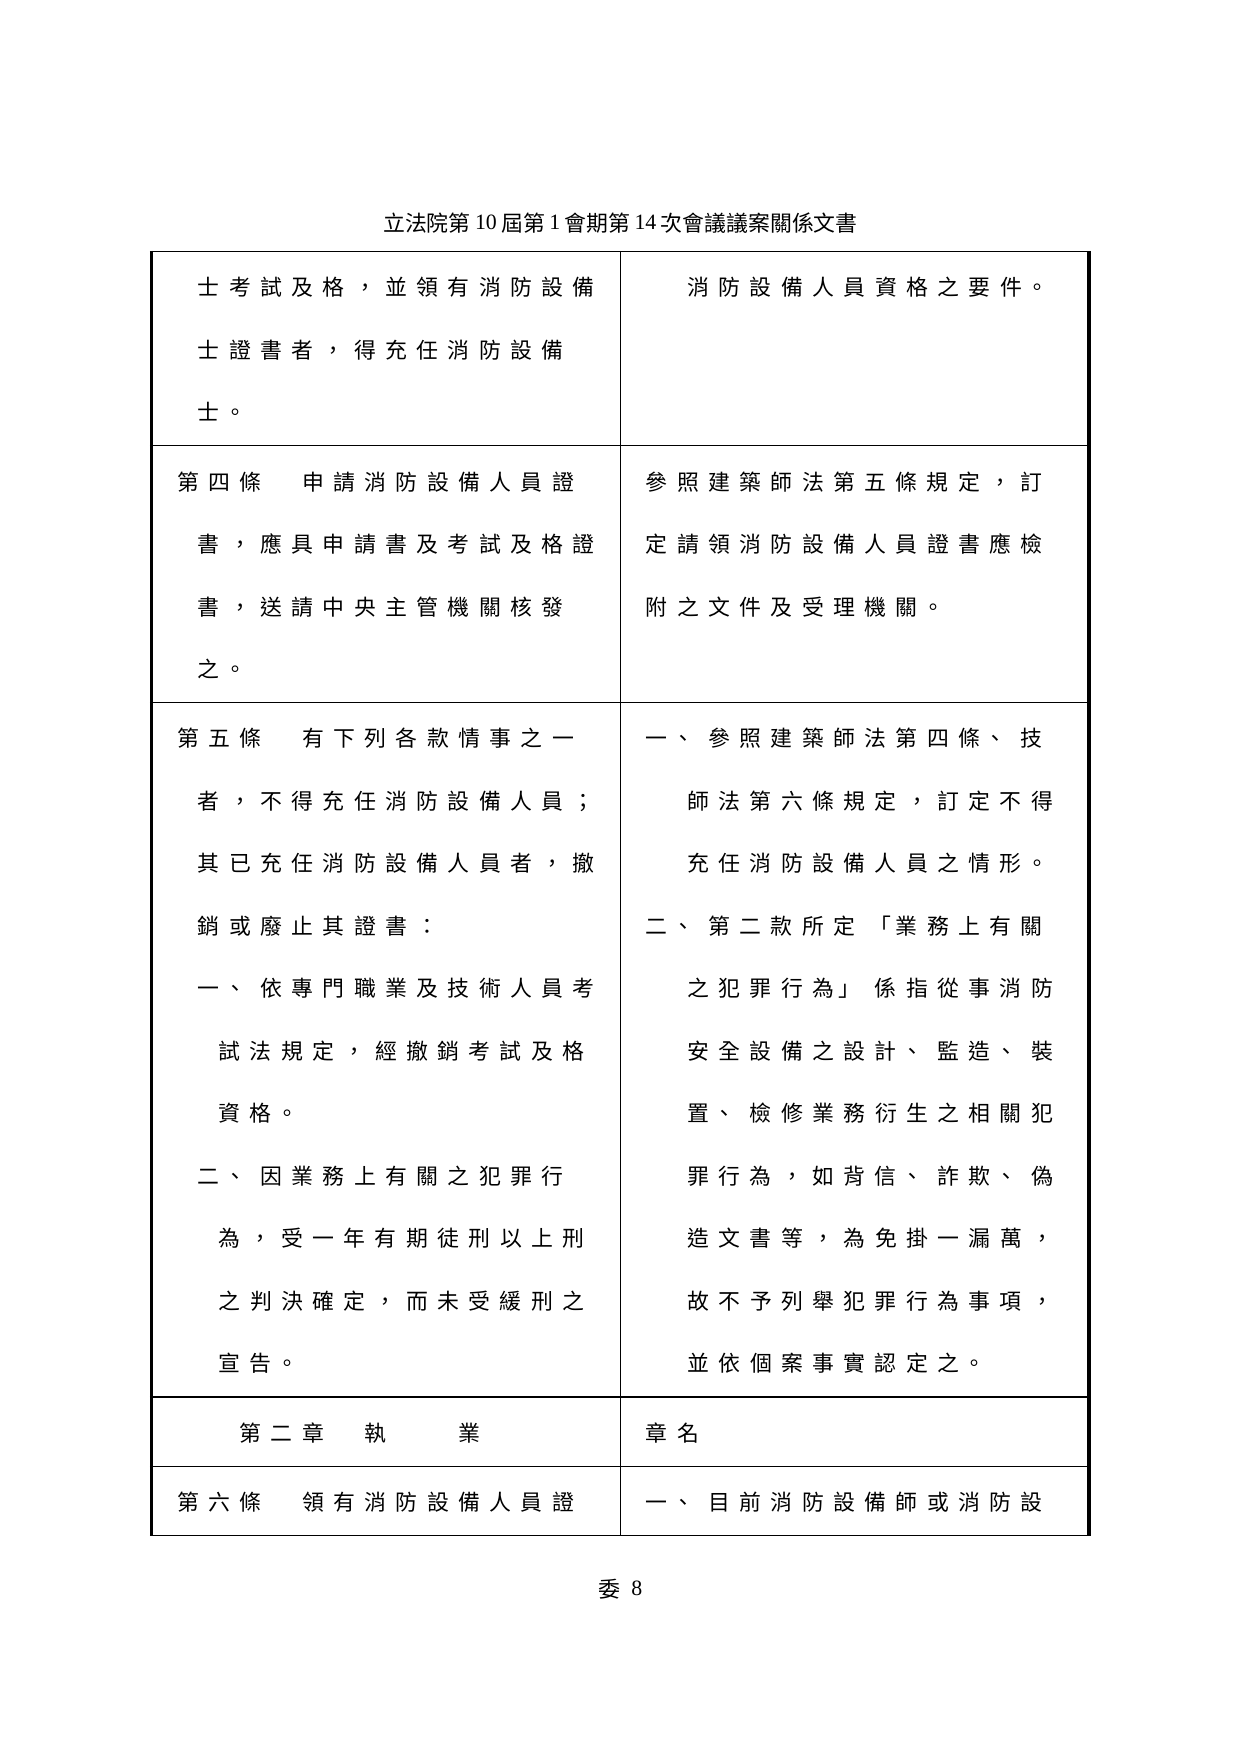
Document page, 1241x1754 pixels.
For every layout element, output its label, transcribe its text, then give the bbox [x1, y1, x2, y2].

table_cell 一、目前消防設備師或消防設 [621, 1467, 1087, 1535]
table_cell 第五條 有下列各款情事之一者，不得充任消防設備人員；其已充任消防設備人員者，撤銷或廢止其證書： 一、依專門職業及技術人員考試法規定，經撤銷考試及格資格。 二、因業務上有關之犯罪行為，受一年有期徒刑以上刑之判決確定，而未受緩刑之宣告。 [153, 703, 620, 1396]
table_cell 第六條 領有消防設備人員證 [153, 1467, 620, 1535]
table_cell 參照建築師法第五條規定，訂定請領消防設備人員證書應檢附之文件及受理機關。 [621, 446, 1087, 702]
table_cell 章名 [621, 1398, 1087, 1466]
table_cell 士考試及格，並領有消防設備士證書者，得充任消防設備士。 [153, 252, 620, 445]
table_cell 第二章 執 業 [153, 1398, 620, 1466]
table_cell 第四條 申請消防設備人員證書，應具申請書及考試及格證書，送請中央主管機關核發之。 [153, 446, 620, 702]
table_cell 消防設備人員資格之要件。 [621, 252, 1087, 445]
table_cell 一、參照建築師法第四條、技師法第六條規定，訂定不得充任消防設備人員之情形。 二、第二款所定「業務上有關之犯罪行為」係指從事消防安全設備之設計、監造、裝置、檢修業務衍生之相關犯罪行為，如背信、詐欺、偽造文書等，為免掛一漏萬，故不予列舉犯罪行為事項，並依個案事實認定之。 [621, 703, 1087, 1396]
